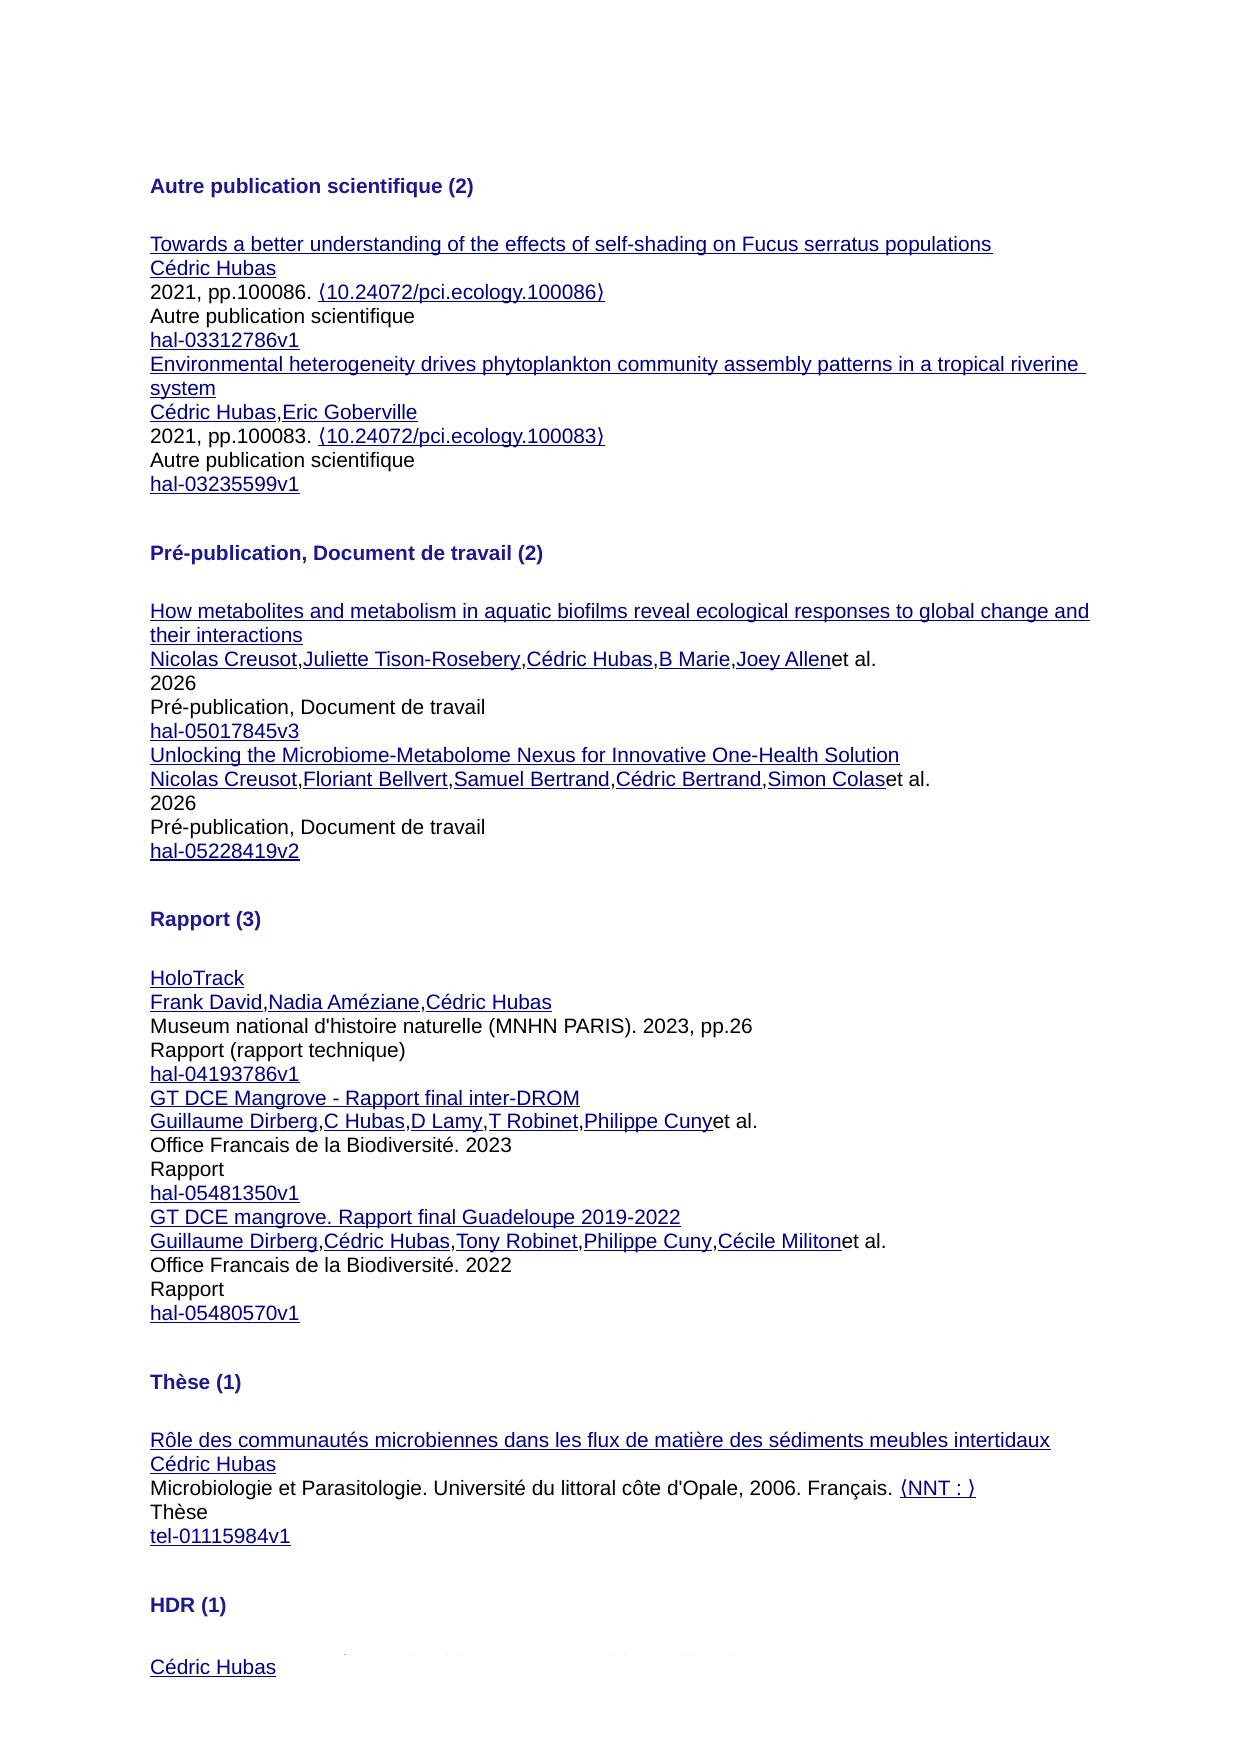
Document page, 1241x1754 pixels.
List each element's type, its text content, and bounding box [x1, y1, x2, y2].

table_header HoloTrack Frank David,Nadia Améziane,Cédric Hubas Museum national d'histoire naturelle (MNHN PARIS). 2023, pp.26 Rapport (rapport technique) hal-04193786v1 [150, 966, 1090, 1085]
subtitle Rapport (3) [150, 907, 1090, 931]
table_header Towards a better understanding of the effects of self-shading on Fucus serratus populations Cédric Hubas 2021, pp.100086. ⟨10.24072/pci.ecology.100086⟩ Autre publication scientifique hal-03312786v1 [150, 232, 1090, 352]
table_header Biofilms, tapis et agrégats microbiens : vers une vision unificatrice Cédric Hubas [150, 1651, 1090, 1679]
subtitle HDR (1) [150, 1593, 1090, 1617]
table_cell GT DCE mangrove. Rapport final Guadeloupe 2019-2022 Guillaume Dirberg,Cédric Hubas,Tony Robinet,Philippe Cuny,Cécile Militonet al. Office Francais de la Biodiversité. 2022 Rapport hal-05480570v1 [150, 1205, 1090, 1325]
table_cell GT DCE Mangrove - Rapport final inter-DROM Guillaume Dirberg,C Hubas,D Lamy,T Robinet,Philippe Cunyet al. Office Francais de la Biodiversité. 2023 Rapport hal-05481350v1 [150, 1085, 1090, 1205]
table_cell Unlocking the Microbiome-Metabolome Nexus for Innovative One-Health Solution Nicolas Creusot,Floriant Bellvert,Samuel Bertrand,Cédric Bertrand,Simon Colaset al. 2026 Pré-publication, Document de travail hal-05228419v2 [150, 743, 1090, 862]
table_header their interactions Nicolas Creusot,Juliette Tison-Rosebery,Cédric Hubas,B Marie,Joey Allenet al. 2026 Pré-publication, Document de travail hal-05017845v3 [150, 621, 1090, 743]
subtitle Pré-publication, Document de travail (2) [150, 541, 1090, 564]
subtitle Thèse (1) [150, 1370, 1090, 1394]
table_header Rôle des communautés microbiennes dans les flux de matière des sédiments meubles intertidaux Cédric Hubas Microbiologie et Parasitologie. Université du littoral côte d'Opale, 2006. Français. ⟨NNT : ⟩ Thèse tel-01115984v1 [150, 1428, 1090, 1548]
subtitle Autre publication scientifique (2) [150, 174, 1090, 198]
table_header How metabolites and metabolism in aquatic biofilms reveal ecological responses to global change and [150, 599, 1090, 620]
table_cell Environmental heterogeneity drives phytoplankton community assembly patterns in a tropical riverine system Cédric Hubas,Eric Goberville 2021, pp.100083. ⟨10.24072/pci.ecology.100083⟩ Autre publication scientifique hal-03235599v1 [150, 352, 1090, 496]
